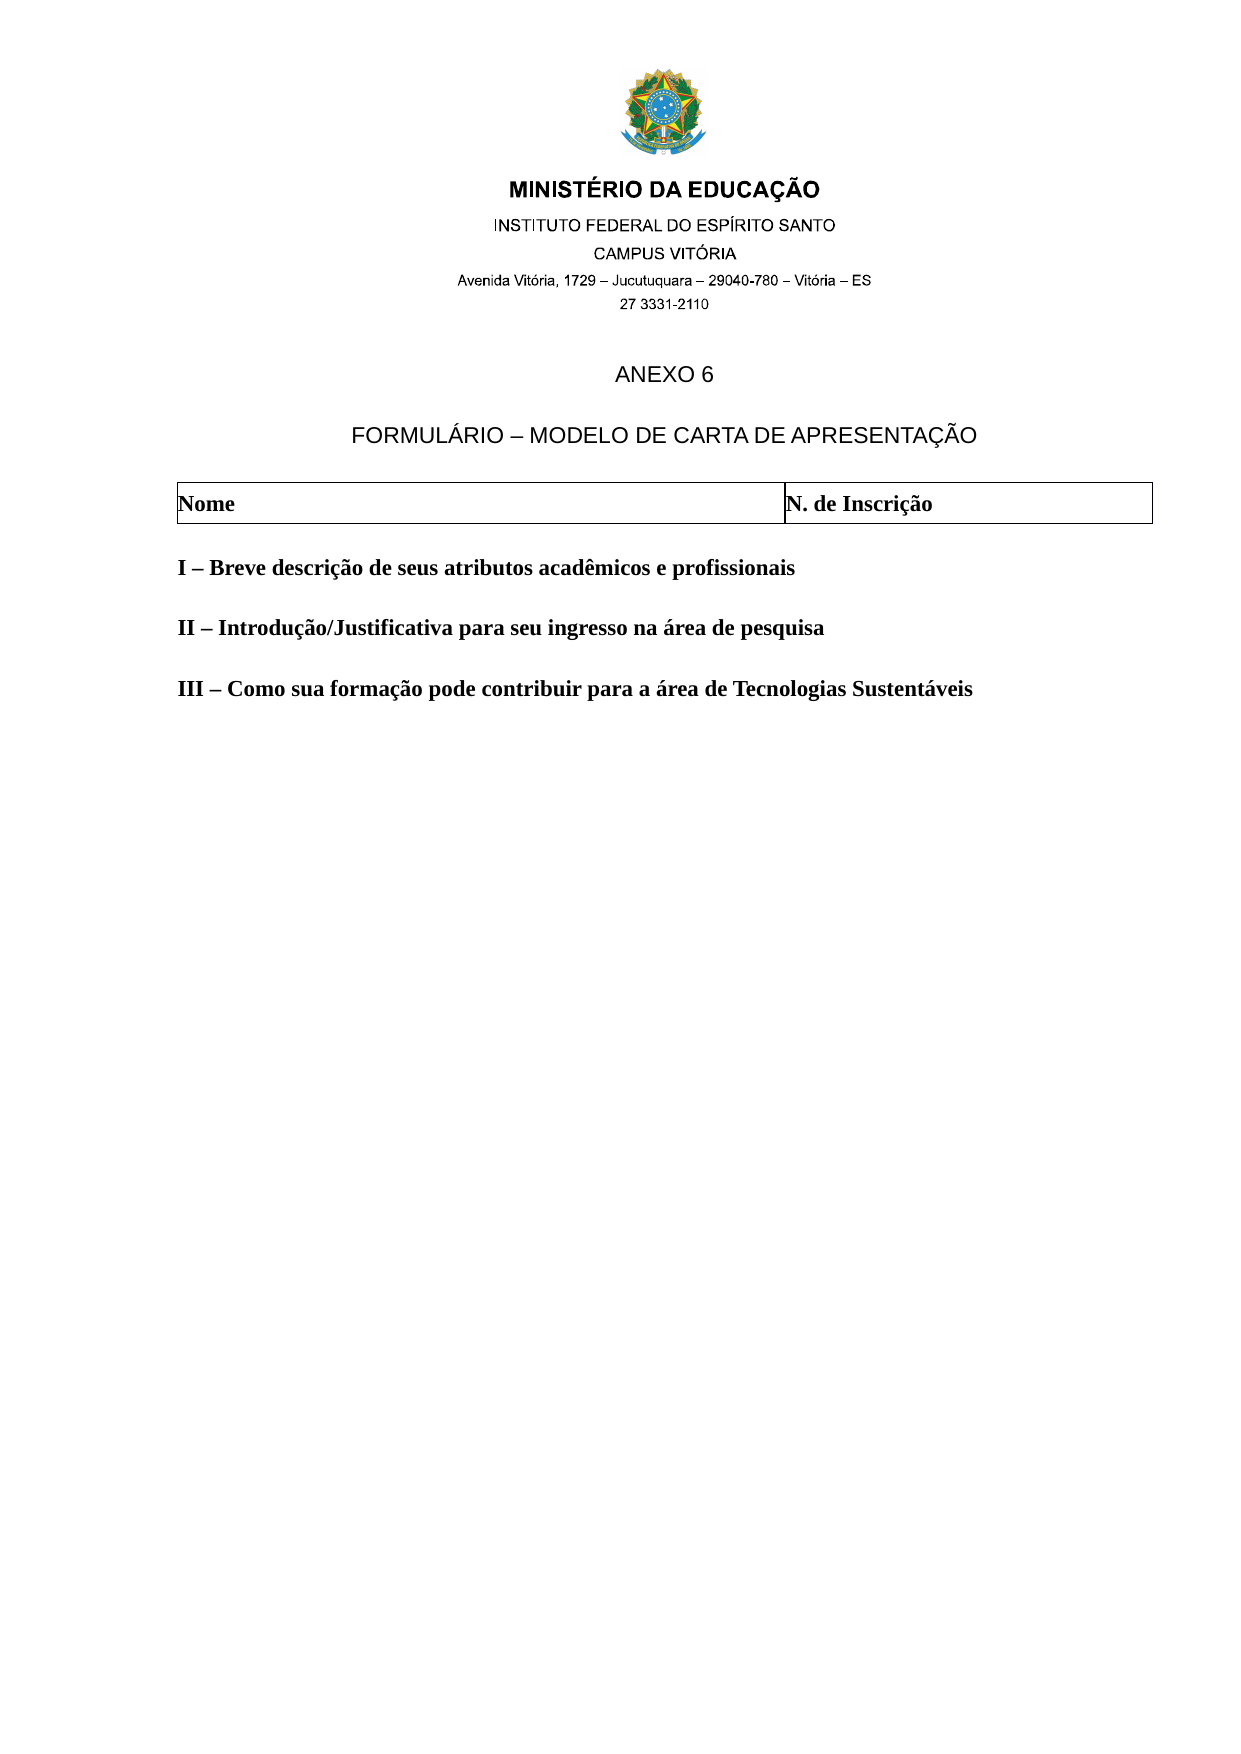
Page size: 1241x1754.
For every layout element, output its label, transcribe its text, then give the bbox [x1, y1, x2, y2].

text II – Introdução/Justificativa para seu ingresso na área de pesquisa [177, 614, 1152, 641]
text I – Breve descrição de seus atributos acadêmicos e profissionais [177, 554, 1152, 580]
text III – Como sua formação pode contribuir para a área de Tecnologias Sustentáveis [177, 675, 1152, 701]
table_header N. de Inscrição [786, 483, 1152, 523]
table_header Nome [178, 483, 784, 523]
text ANEXO 6 [177, 361, 1152, 387]
text FORMULÁRIO – MODELO DE CARTA DE APRESENTAÇÃO [177, 422, 1152, 448]
